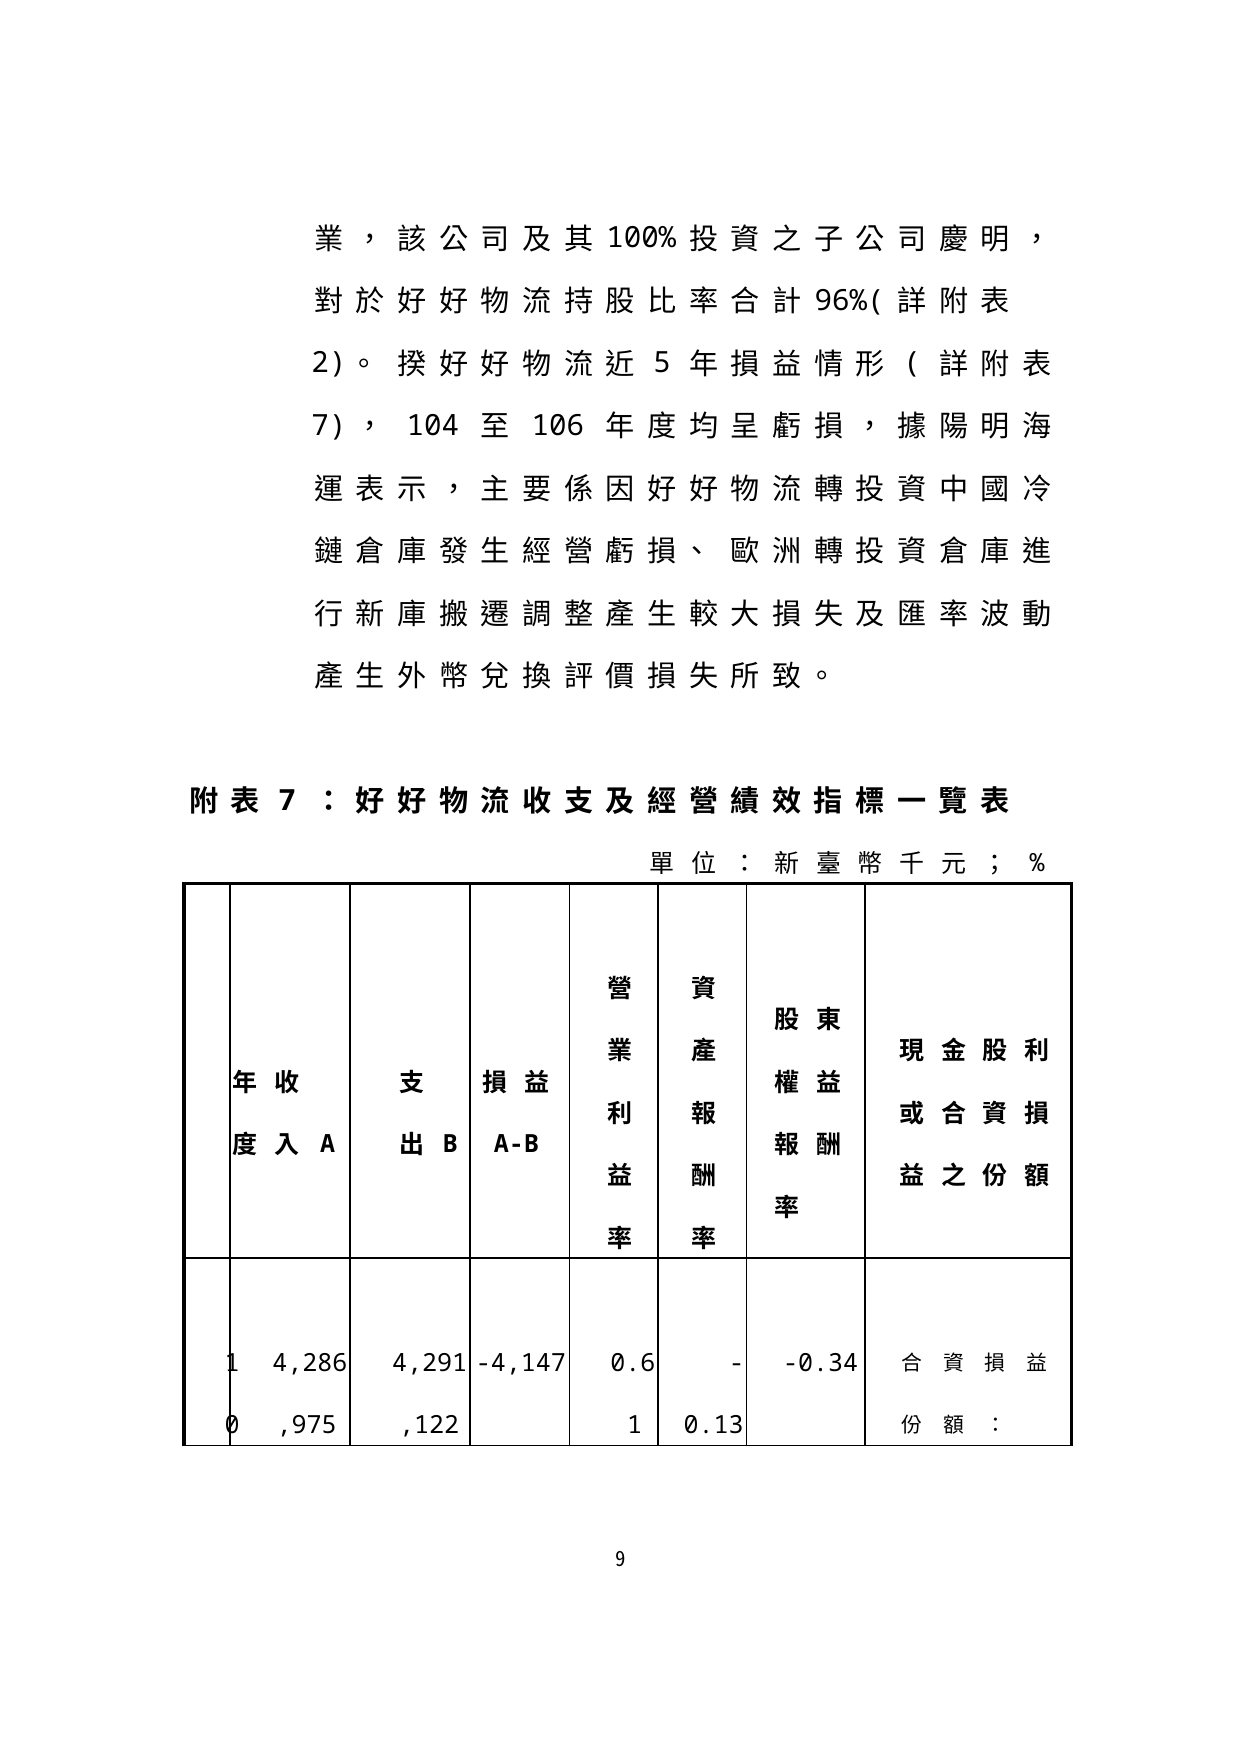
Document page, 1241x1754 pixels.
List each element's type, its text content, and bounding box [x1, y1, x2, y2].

table_header 年度 [186, 885, 229, 1257]
table_header 股東權益報酬率 [747, 885, 864, 1257]
table_header 資產報酬率 [659, 885, 746, 1257]
table_cell 4,286,975 [231, 1259, 349, 1445]
text 業，該公司及其100%投資之子公司慶明，對於好好物流持股比率合計96%(詳附表2)。揆好好物流近5年損益情形(詳附表7)，104至106年度均呈虧損，據陽明海運表示，主要係因好好物流轉投資中國冷鏈倉庫發生經營虧損、歐洲轉投資倉庫進行新庫搬遷調整產生較大損失及匯率波動產生外幣兌換評價損失所致。 [271, 195, 1058, 695]
text 附表7：好好物流收支及經營績效指標一覽表 [183, 757, 1058, 820]
table_cell -0.13 [659, 1259, 746, 1445]
text 單位：新臺幣千元；% [183, 820, 1058, 882]
table_cell -4,147 [471, 1259, 569, 1445]
table_header 現金股利或合資損益之份額 [866, 885, 1070, 1257]
table_cell -0.34 [747, 1259, 864, 1445]
table_cell 0.61 [570, 1259, 657, 1445]
table_header 支出B [351, 885, 469, 1257]
table_cell 合資損益份額： [866, 1259, 1070, 1445]
table_header 收入A [231, 885, 349, 1257]
table_header 營業利益率 [570, 885, 657, 1257]
table_cell 4,291,122 [351, 1259, 469, 1445]
table_header 損益A-B [471, 885, 569, 1257]
table_cell 104 [186, 1259, 229, 1445]
